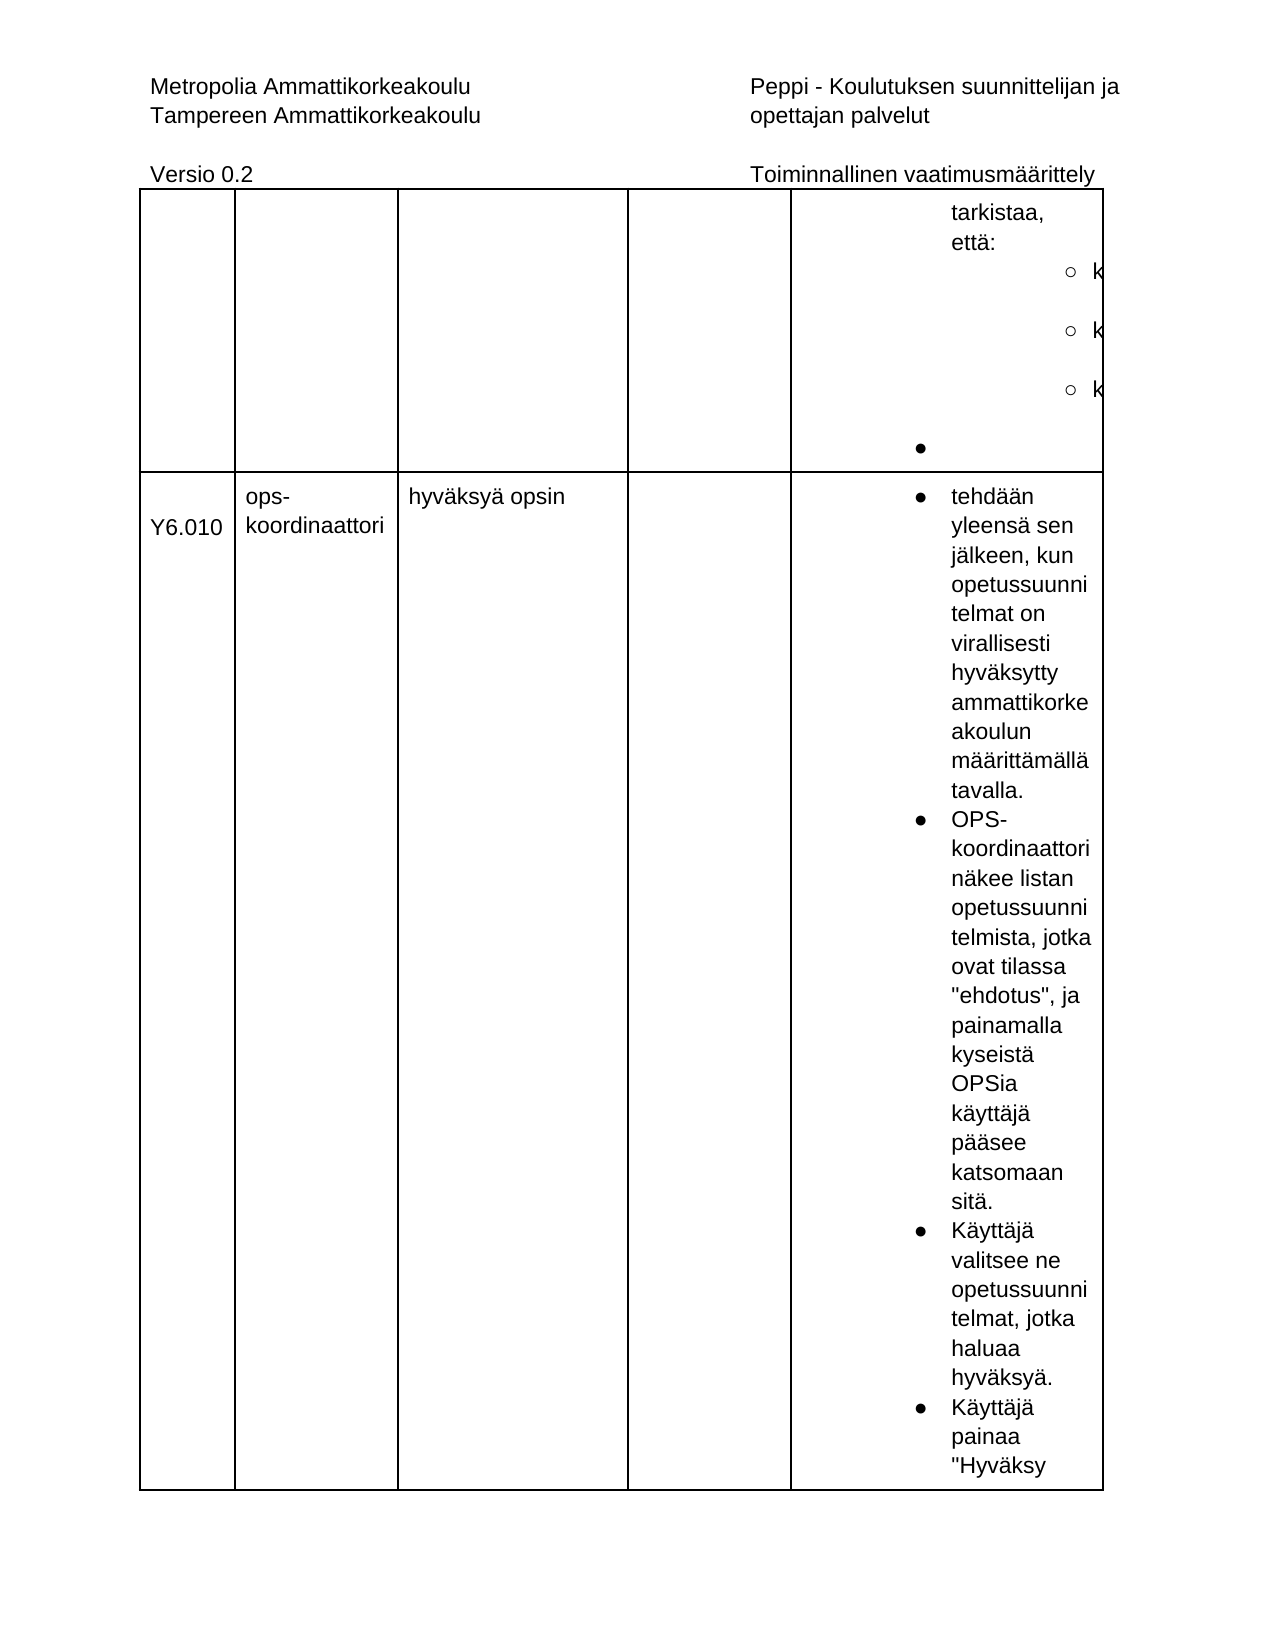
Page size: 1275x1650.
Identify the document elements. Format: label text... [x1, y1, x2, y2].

table_cell tehdään yleensä sen jälkeen, kun opetussuunnitelmat on virallisesti hyväksytty ammattikorkeakoulun määrittämällä tavalla. OPS-koordinaattori näkee listan opetussuunnitelmista, jotka ovat tilassa "ehdotus", ja painamalla kyseistä OPSia käyttäjä pääsee katsomaan sitä. Käyttäjä valitsee ne opetussuunnitelmat, jotka haluaa hyväksyä. Käyttäjä painaa "Hyväksy [792, 473, 1102, 1489]
table_cell Y6.010 [141, 473, 234, 1489]
table_cell hyväksyä opsin [399, 473, 627, 1489]
table_cell [629, 473, 790, 1489]
table_cell [236, 190, 397, 471]
table_cell [629, 190, 790, 471]
table_cell [399, 190, 627, 471]
table_cell [141, 190, 234, 471]
table_cell ops-koordinaattori [236, 473, 397, 1489]
table_cell Tällöin järjestelmä tarkastaa, että OPSin muodollisuusvaatimukset täyttyvät. OPS-vastaava painaa "Ehdota hyväksymistä" Järjestelmä tarkistaa, että OPS on mahdollista siirtää ehdotus-tilaan. Jos tarkistuksessa ilmenee virheitä, järjestelmä ei muuta OPSin tilaa, vaan näyttää käyttäjälle virheilmoituksen, jossa kerrotaan mitkä virheet estivät tilan muuttamisen. Järjestelmä tarkistaa, että: kaikki opintojaksot kuuluvat jonkin opintokokonaisuuden alle kaikilla OPSiin kuuluvilla opintojaksoilla on tallennettuna koodi, laajuus ja nimi kaikki OPSin opintojaksojen esitietovaatimuksiksi merkityt opintojaksot ovat myös OPSin opintojaksoja* Järjestelmä vaihtaa OPSin tilaksi "ehdotus" ja lukitsee OPSin rakenteen, perustiedot ja ajoitussuunnitelman sekä OPSin omistamien opintojaksojen koodit, nimet ja laajuudet. OPSin tilana on "ehdotus" ja käyttäjä on edelleen OPSin etusivulla. [792, 190, 1102, 471]
